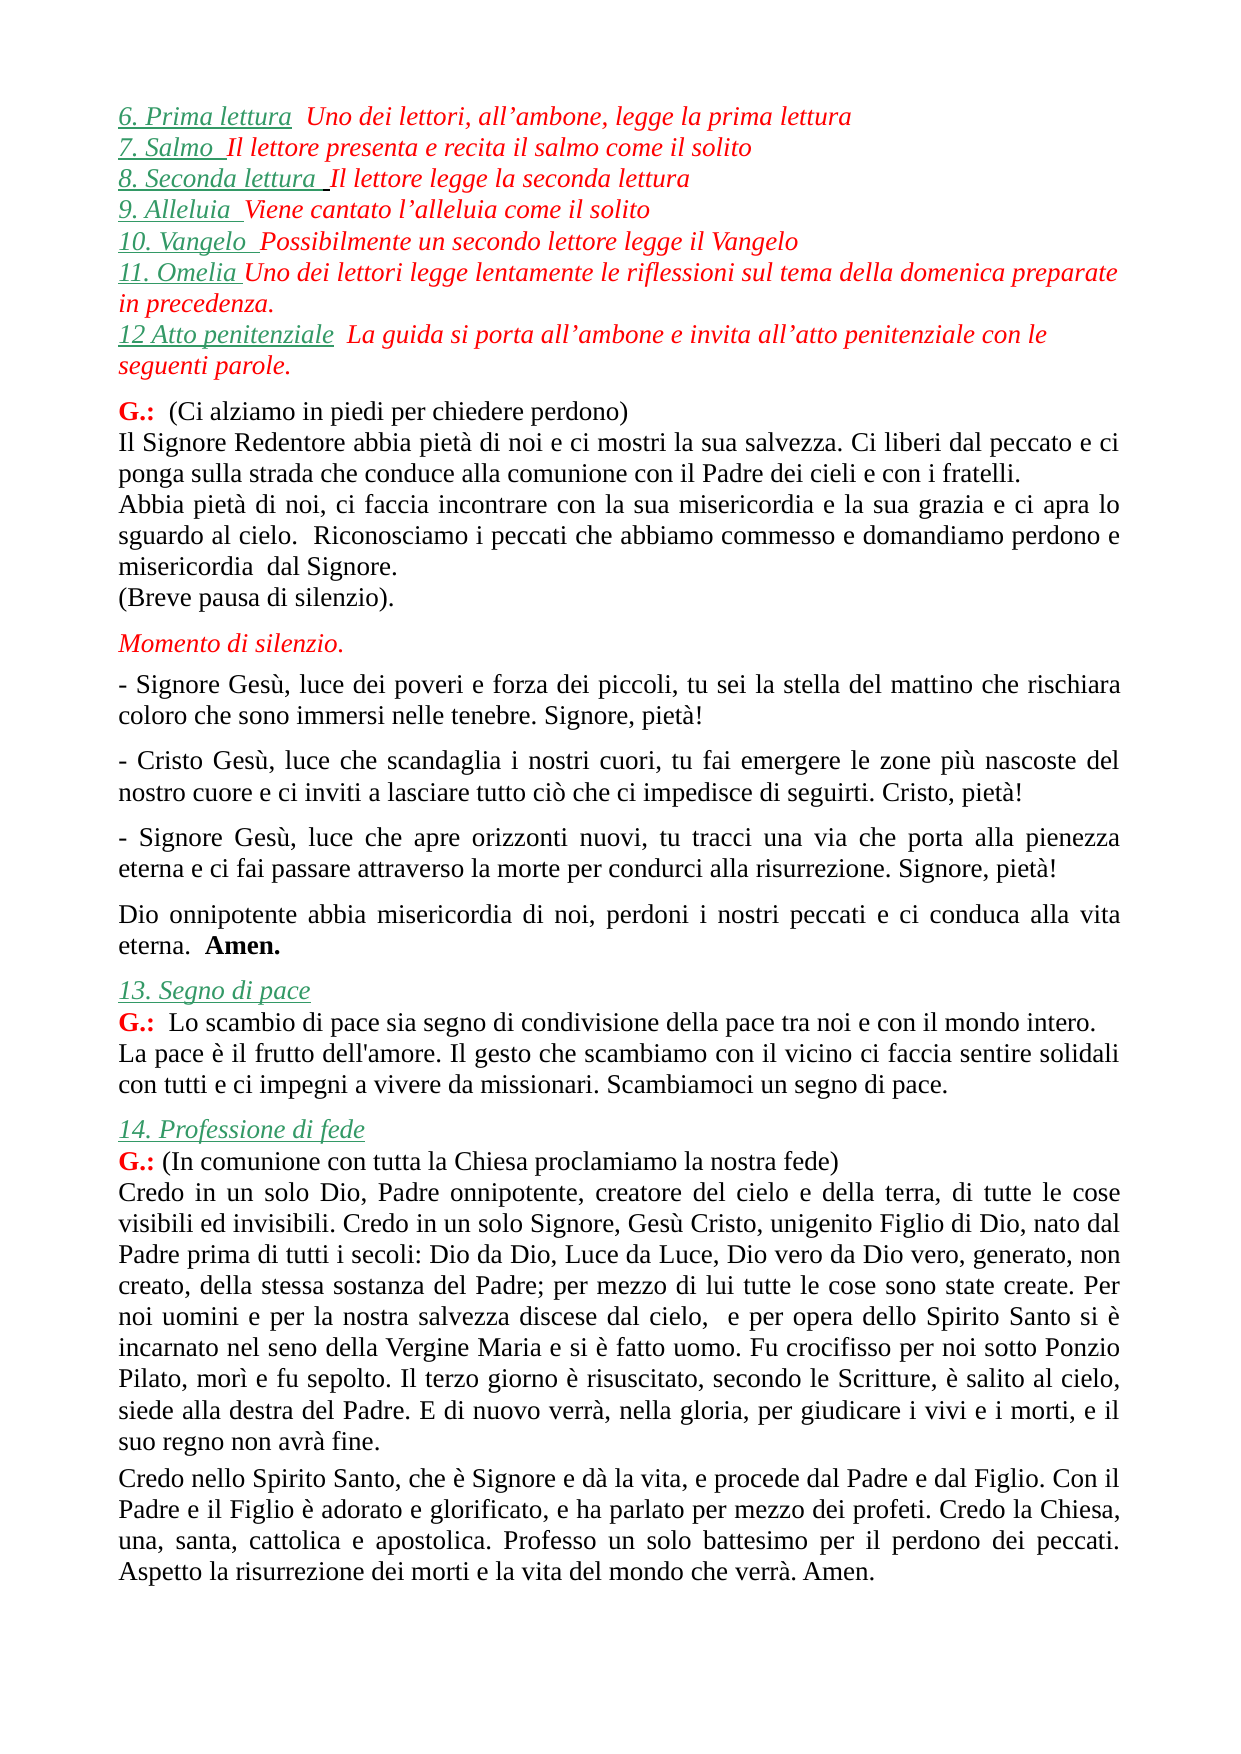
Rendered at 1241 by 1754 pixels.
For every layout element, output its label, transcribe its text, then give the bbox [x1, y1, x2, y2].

text 8. Seconda lettura Il lettore legge la seconda lettura [118, 162, 1122, 193]
text - Signore Gesù, luce dei poveri e forza dei piccoli, tu sei la stella del mattino che rischiara coloro che sono immersi nelle tenebre. Signore, pietà! [118, 668, 1122, 730]
text Credo nello Spirito Santo, che è Signore e dà la vita, e procede dal Padre e dal Figlio. Con il Padre e il Figlio è adorato e glorificato, e ha parlato per mezzo dei profeti. Credo la Chiesa, una, santa, cattolica e apostolica. Professo un solo battesimo per il perdono dei peccati. Aspetto la risurrezione dei morti e la vita del mondo che verrà. Amen. [118, 1462, 1122, 1587]
text 12 Atto penitenziale La guida si porta all’ambone e invita all’atto penitenziale con le seguenti parole. [118, 318, 1122, 380]
text 10. Vangelo Possibilmente un secondo lettore legge il Vangelo [118, 224, 1122, 256]
text Credo in un solo Dio, Padre onnipotente, creatore del cielo e della terra, di tutte le cose visibili ed invisibili. Credo in un solo Signore, Gesù Cristo, unigenito Figlio di Dio, nato dal Padre prima di tutti i secoli: Dio da Dio, Luce da Luce, Dio vero da Dio vero, generato, non creato, della stessa sostanza del Padre; per mezzo di lui tutte le cose sono state create. Per noi uomini e per la nostra salvezza discese dal cielo, e per opera dello Spirito Santo si è incarnato nel seno della Vergine Maria e si è fatto uomo. Fu crocifisso per noi sotto Ponzio Pilato, morì e fu sepolto. Il terzo giorno è risuscitato, secondo le Scritture, è salito al cielo, siede alla destra del Padre. E di nuovo verrà, nella gloria, per giudicare i vivi e i morti, e il suo regno non avrà fine. [118, 1176, 1122, 1456]
text 14. Professione di fede [118, 1113, 1122, 1144]
text 11. Omelia Uno dei lettori legge lentamente le riflessioni sul tema della domenica preparate in precedenza. [118, 256, 1122, 318]
text 6. Prima lettura Uno dei lettori, all’ambone, legge la prima lettura [118, 100, 1122, 131]
text Dio onnipotente abbia misericordia di noi, perdoni i nostri peccati e ci conduca alla vita eterna. Amen. [118, 898, 1122, 960]
text - Signore Gesù, luce che apre orizzonti nuovi, tu tracci una via che porta alla pienezza eterna e ci fai passare attraverso la morte per condurci alla risurrezione. Signore, pietà! [118, 821, 1122, 883]
text G.: (Ci alziamo in piedi per chiedere perdono) [118, 395, 1122, 426]
text Abbia pietà di noi, ci faccia incontrare con la sua misericordia e la sua grazia e ci apra lo sguardo al cielo. Riconosciamo i peccati che abbiamo commesso e domandiamo perdono e misericordia dal Signore. [118, 488, 1122, 582]
text 7. Salmo Il lettore presenta e recita il salmo come il solito [118, 131, 1122, 162]
text (Breve pausa di silenzio). [118, 582, 1122, 613]
text - Cristo Gesù, luce che scandaglia i nostri cuori, tu fai emergere le zone più nascoste del nostro cuore e ci inviti a lasciare tutto ciò che ci impedisce di seguirti. Cristo, pietà! [118, 744, 1122, 807]
text La pace è il frutto dell'amore. Il gesto che scambiamo con il vicino ci faccia sentire solidali con tutti e ci impegni a vivere da missionari. Scambiamoci un segno di pace. [118, 1037, 1122, 1099]
text Momento di silenzio. [118, 627, 1122, 658]
text G.: (In comunione con tutta la Chiesa proclamiamo la nostra fede) [118, 1144, 1122, 1176]
text 9. Alleluia Viene cantato l’alleluia come il solito [118, 193, 1122, 224]
text G.: Lo scambio di pace sia segno di condivisione della pace tra noi e con il mondo intero. [118, 1006, 1122, 1037]
text 13. Segno di pace [118, 974, 1122, 1006]
text Il Signore Redentore abbia pietà di noi e ci mostri la sua salvezza. Ci liberi dal peccato e ci ponga sulla strada che conduce alla comunione con il Padre dei cieli e con i fratelli. [118, 426, 1122, 488]
